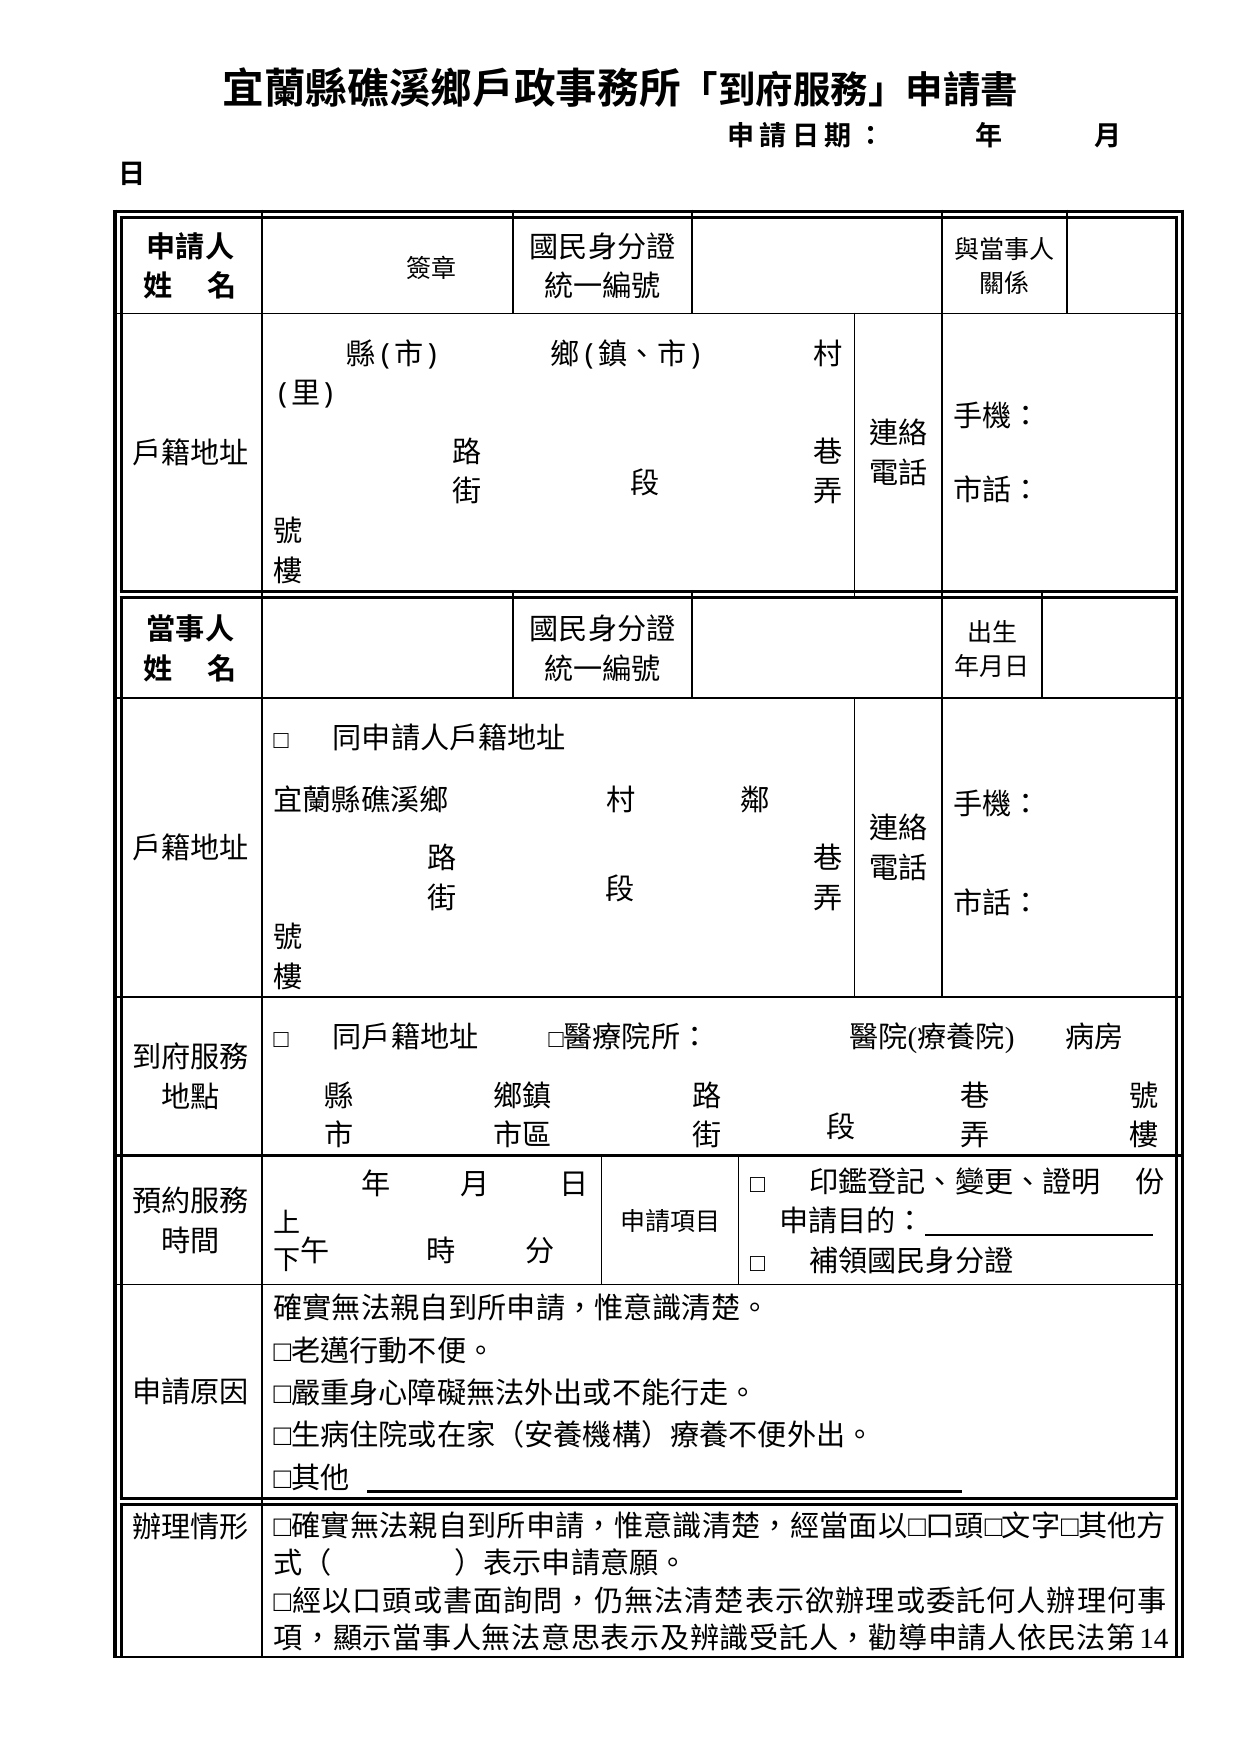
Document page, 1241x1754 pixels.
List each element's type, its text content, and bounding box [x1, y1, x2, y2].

table_header [1068, 213, 1179, 313]
table_cell 確實無法親自到所申請，惟意識清楚。 □老邁行動不便。 □嚴重身心障礙無法外出或不能行走。 □生病住院或在家（安養機構）療養不便外出。 □其他 [263, 1285, 1175, 1497]
table_cell 連絡 電話 [855, 699, 941, 996]
table_header [1068, 219, 1175, 313]
table_header 申請人 姓 名 [118, 213, 261, 313]
table_cell 到府服務地點 [123, 998, 261, 1154]
table_header 簽章 [263, 219, 512, 313]
table_cell 連絡 電話 [855, 314, 941, 590]
table_cell 出生 年月日 [943, 599, 1041, 697]
table_cell [1043, 599, 1175, 697]
table_cell [693, 599, 941, 697]
table_cell 申請原因 [123, 1285, 261, 1497]
table_cell 當事人 姓 名 [118, 590, 261, 697]
text 宜蘭縣礁溪鄉戶政事務所「到府服務」申請書 [118, 59, 1122, 116]
table_header 印鑑登記、變更、證明 份 申請目的： 補領國民身分證 [739, 1157, 1175, 1283]
table_cell [263, 599, 512, 697]
table_cell 戶籍地址 [123, 699, 261, 996]
table_cell 縣(市) 鄉(鎮、市) 村(里) 路街 段 巷弄 號樓 [263, 314, 854, 590]
table_cell 手機： 市話： [943, 699, 1175, 996]
table_header [693, 219, 941, 313]
table_cell 手機： 市話： [943, 314, 1175, 590]
table_header 申請項目 [602, 1157, 738, 1283]
table_cell □確實無法親自到所申請，惟意識清楚，經當面以□口頭□文字□其他方式（ ）表示申請意願。 □經以口頭或書面詢問，仍無法清楚表示欲辦理或委託何人辦理何事項，顯示當事人無法意思表示及辨識受託人，勸導申請人依民法第14 [263, 1497, 1179, 1656]
table_cell 辦理情形 [118, 1497, 261, 1656]
table_header 年 月 日 上下午 時 分 [263, 1157, 601, 1283]
text 申請日期： 年 月 日 [118, 116, 1122, 191]
table_header 國民身分證 統一編號 [514, 219, 691, 313]
table_cell 同戶籍地址 □醫療院所： 醫院(療養院) 病房 縣市 鄉鎮市區 路街 段 巷弄 號樓 [263, 998, 1175, 1154]
table_cell 同申請人戶籍地址 宜蘭縣礁溪鄉 村 鄰 路街 段 巷弄 號樓 [263, 699, 854, 996]
table_header 預約服務時間 [123, 1157, 261, 1283]
table_header 與當事人關係 [943, 219, 1066, 313]
table_cell 國民身分證 統一編號 [514, 599, 691, 697]
table_cell [1043, 590, 1179, 697]
table_cell 戶籍地址 [123, 314, 261, 590]
